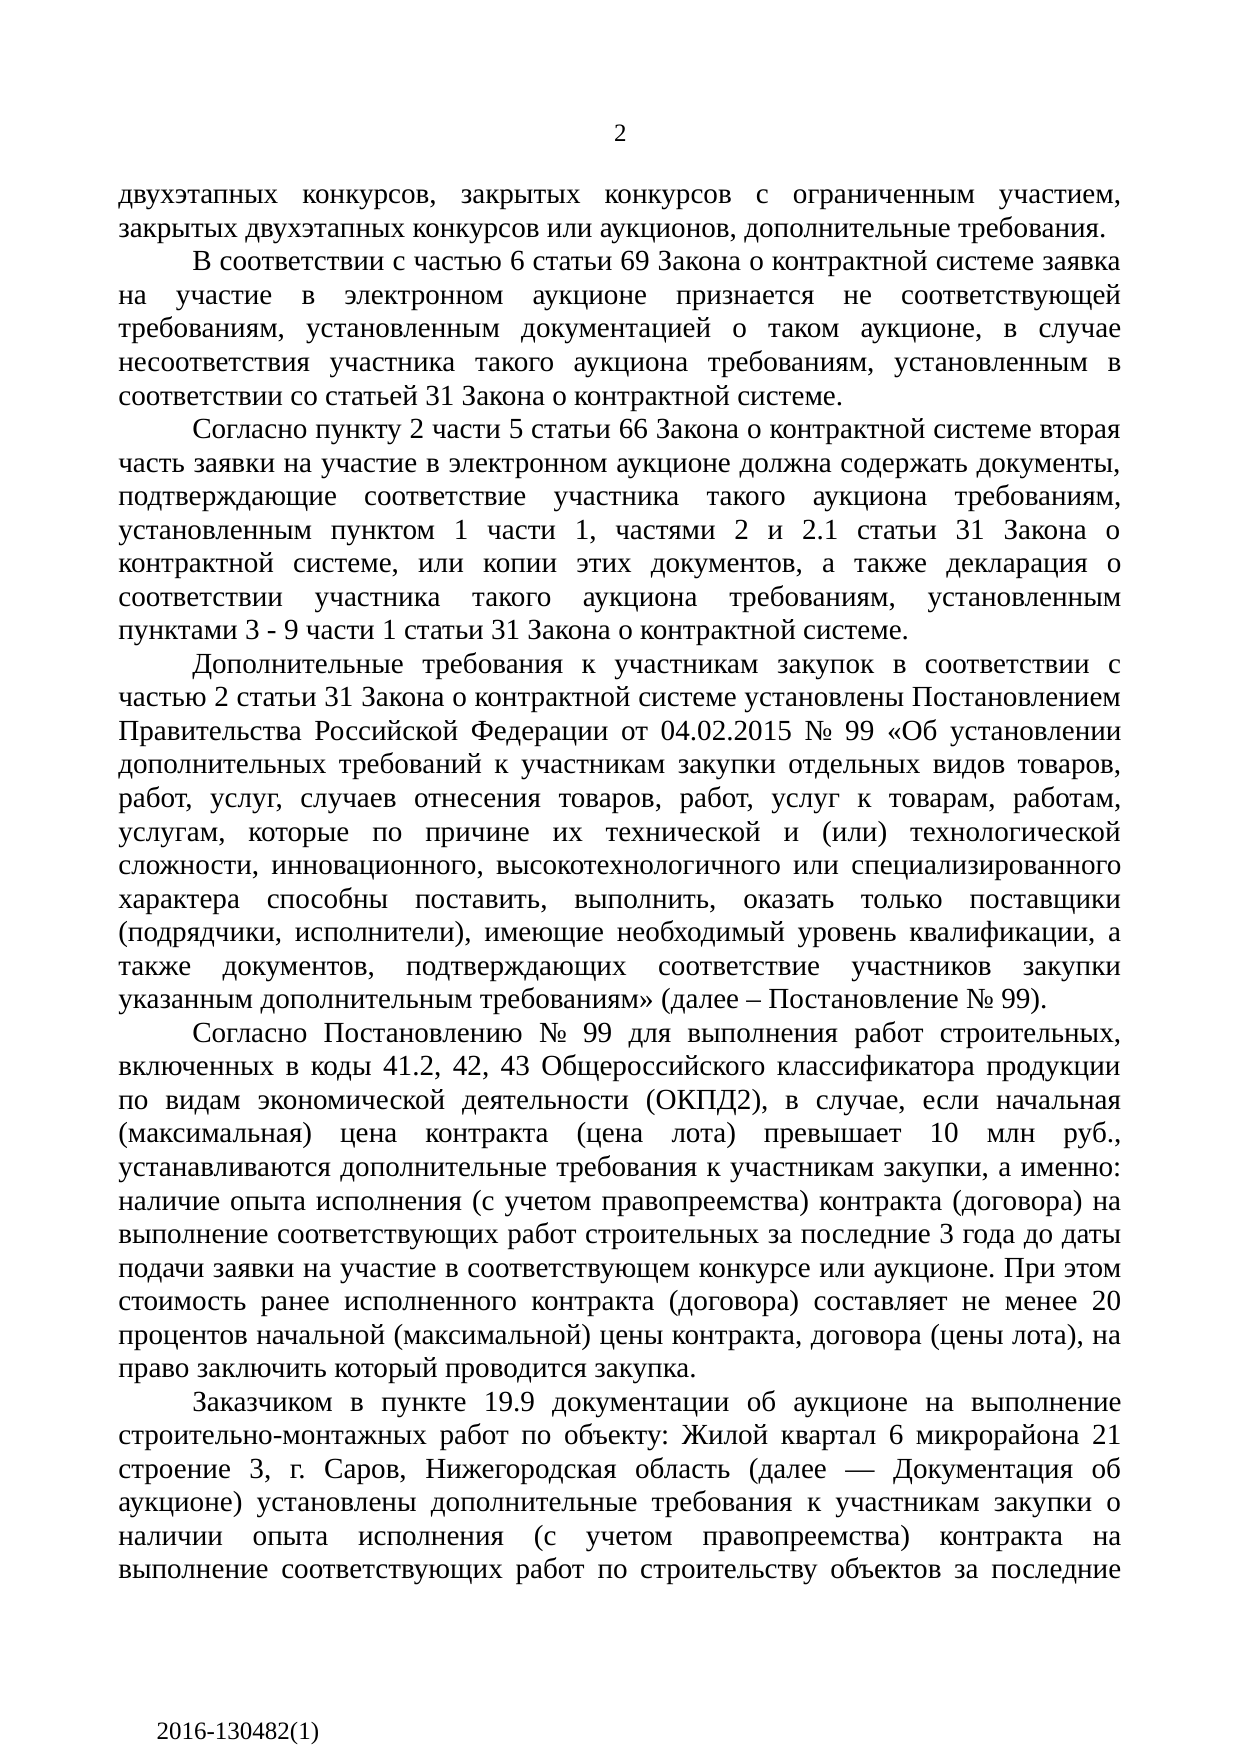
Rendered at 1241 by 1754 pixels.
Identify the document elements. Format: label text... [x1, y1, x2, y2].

text Заказчиком в пункте 19.9 документации об аукционе на выполнение строительно-монтажных работ по объекту: Жилой квартал 6 микрорайона 21 строение 3, г. Саров, Нижегородская область (далее — Документация об аукционе) установлены дополнительные требования к участникам закупки о наличии опыта исполнения (с учетом правопреемства) контракта на выполнение соответствующих работ по строительству объектов за последние [118, 1384, 1122, 1585]
text В соответствии с частью 6 статьи 69 Закона о контрактной системе заявка на участие в электронном аукционе признается не соответствующей требованиям, установленным документацией о таком аукционе, в случае несоответствия участника такого аукциона требованиям, установленным в соответствии со статьей 31 Закона о контрактной системе. [118, 243, 1122, 411]
text Согласно Постановлению № 99 для выполнения работ строительных, включенных в коды 41.2, 42, 43 Общероссийского классификатора продукции по видам экономической деятельности (ОКПД2), в случае, если начальная (максимальная) цена контракта (цена лота) превышает 10 млн руб., устанавливаются дополнительные требования к участникам закупки, а именно: наличие опыта исполнения (с учетом правопреемства) контракта (договора) на выполнение соответствующих работ строительных за последние 3 года до даты подачи заявки на участие в соответствующем конкурсе или аукционе. При этом стоимость ранее исполненного контракта (договора) составляет не менее 20 процентов начальной (максимальной) цены контракта, договора (цены лота), на право заключить который проводится закупка. [118, 1015, 1122, 1384]
text Согласно пункту 2 части 5 статьи 66 Закона о контрактной системе вторая часть заявки на участие в электронном аукционе должна содержать документы, подтверждающие соответствие участника такого аукциона требованиям, установленным пунктом 1 части 1, частями 2 и 2.1 статьи 31 Закона о контрактной системе, или копии этих документов, а также декларация о соответствии участника такого аукциона требованиям, установленным пунктами 3 - 9 части 1 статьи 31 Закона о контрактной системе. [118, 411, 1122, 646]
text двухэтапных конкурсов, закрытых конкурсов с ограниченным участием, закрытых двухэтапных конкурсов или аукционов, дополнительные требования. [118, 176, 1122, 243]
text Дополнительные требования к участникам закупок в соответствии с частью 2 статьи 31 Закона о контрактной системе установлены Постановлением Правительства Российской Федерации от 04.02.2015 № 99 «Об установлении дополнительных требований к участникам закупки отдельных видов товаров, работ, услуг, случаев отнесения товаров, работ, услуг к товарам, работам, услугам, которые по причине их технической и (или) технологической сложности, инновационного, высокотехнологичного или специализированного характера способны поставить, выполнить, оказать только поставщики (подрядчики, исполнители), имеющие необходимый уровень квалификации, а также документов, подтверждающих соответствие участников закупки указанным дополнительным требованиям» (далее – Постановление № 99). [118, 646, 1122, 1015]
